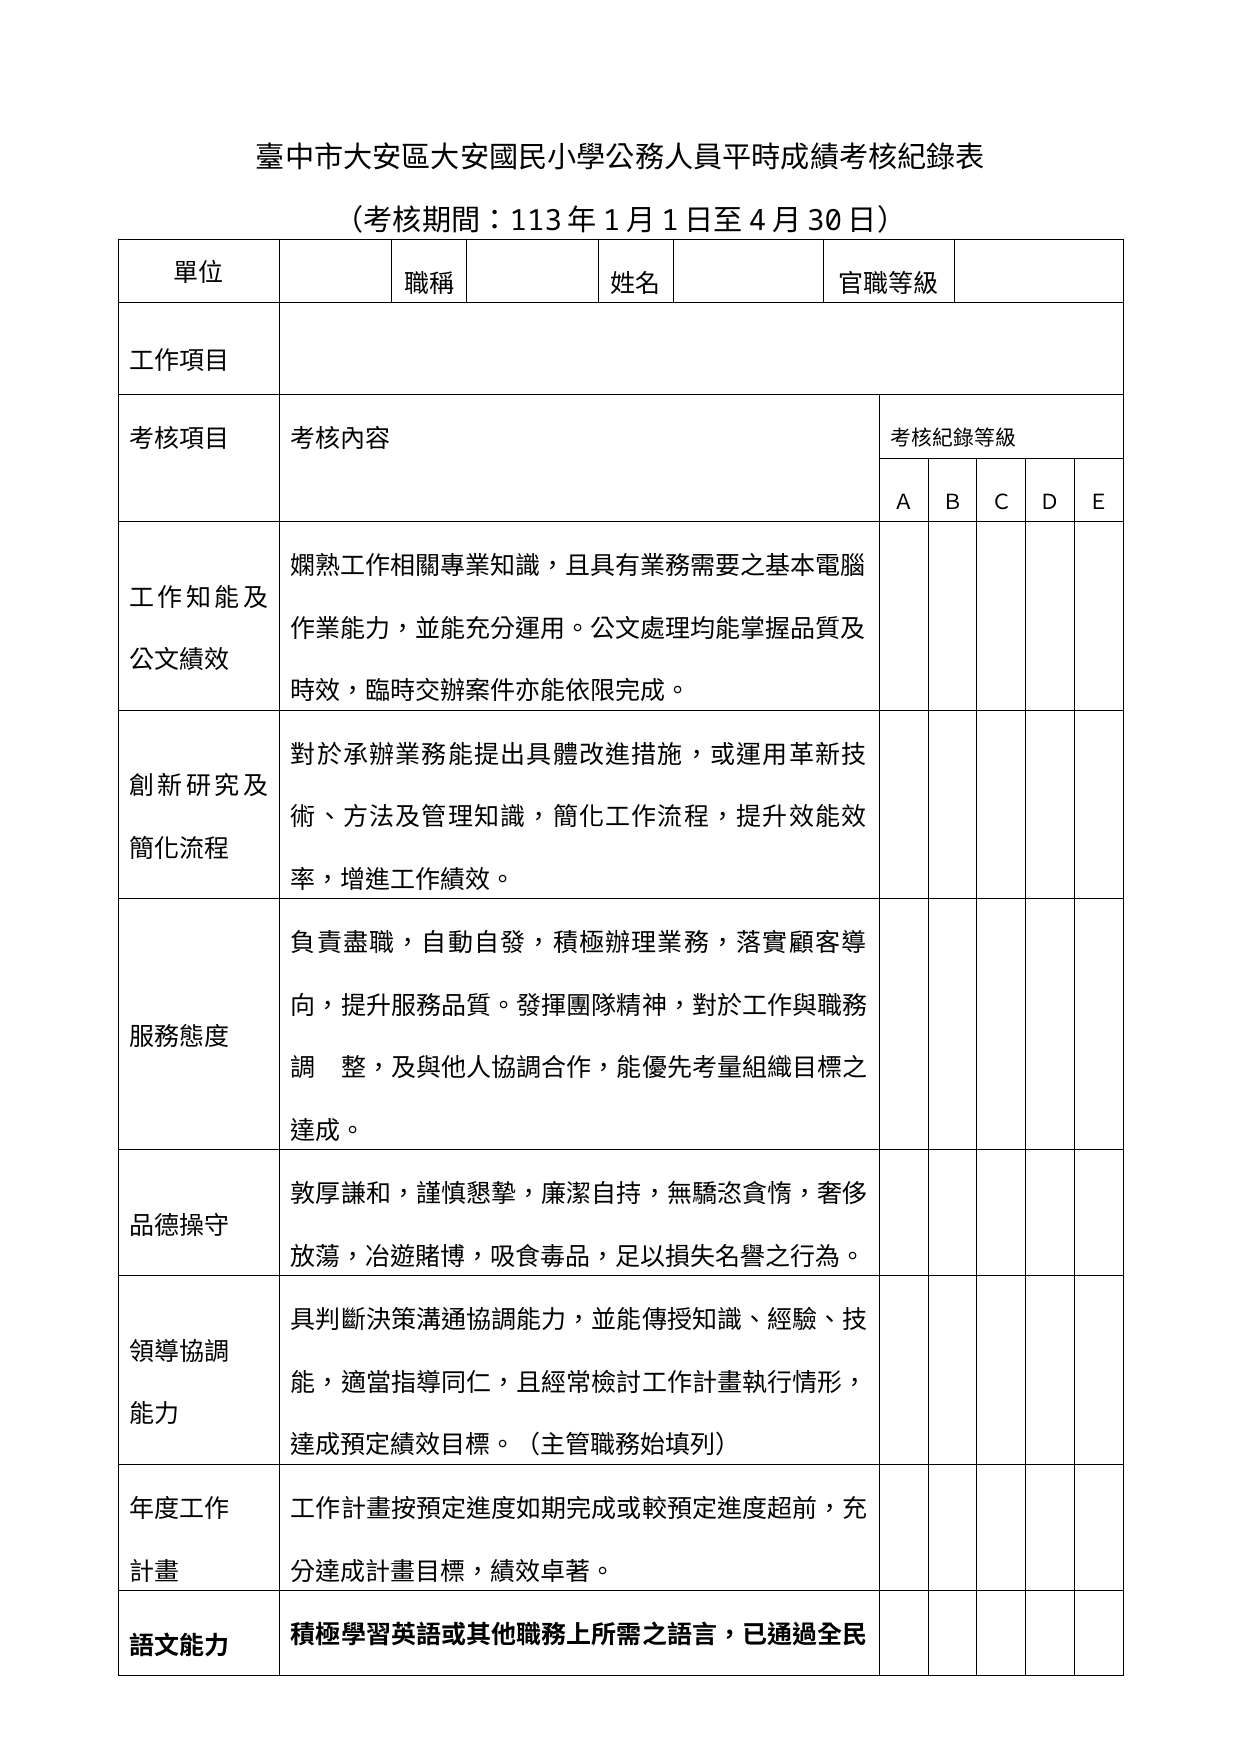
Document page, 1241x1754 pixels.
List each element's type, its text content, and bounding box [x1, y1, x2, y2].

table_cell 服務態度 [119, 899, 279, 1149]
table_cell [929, 1150, 976, 1275]
table_cell [880, 711, 928, 898]
table_cell [880, 1150, 928, 1275]
table_cell 工作計畫按預定進度如期完成或較預定進度超前，充分達成計畫目標，績效卓著。 [280, 1465, 879, 1590]
table_cell [929, 711, 976, 898]
table_cell [1026, 711, 1074, 898]
table_cell [1026, 1591, 1074, 1675]
table_cell [977, 522, 1025, 710]
table_cell [880, 1591, 928, 1675]
table_header 官職等級 [824, 240, 954, 302]
table_cell [1075, 711, 1123, 898]
table_header [674, 240, 823, 302]
table_cell Ｂ [929, 459, 976, 521]
table_cell [977, 1591, 1025, 1675]
table_header 姓名 [599, 240, 673, 302]
table_cell [1075, 1276, 1123, 1464]
table_cell 敦厚謙和，謹慎懇摯，廉潔自持，無驕恣貪惰，奢侈放蕩，冶遊賭博，吸食毒品，足以損失名譽之行為。 [280, 1150, 879, 1275]
text （考核期間：113年1月1日至4月30日） [118, 176, 1122, 238]
table_cell [929, 1465, 976, 1590]
table_cell [929, 899, 976, 1149]
table_cell [1075, 522, 1123, 710]
table_cell [929, 1591, 976, 1675]
table_header [955, 240, 1123, 302]
table_cell 工作知能及公文績效 [119, 522, 279, 710]
table_cell 積極學習英語或其他職務上所需之語言，已通過全民 [280, 1591, 879, 1675]
table_cell [977, 899, 1025, 1149]
table_cell [929, 522, 976, 710]
table_cell 領導協調 能力 [119, 1276, 279, 1464]
table_cell 工作項目 [119, 303, 279, 394]
table_cell 考核項目 [119, 395, 279, 521]
table_cell 對於承辦業務能提出具體改進措施，或運用革新技術、方法及管理知識，簡化工作流程，提升效能效率，增進工作績效。 [280, 711, 879, 898]
table_cell [977, 711, 1025, 898]
table_cell [880, 1465, 928, 1590]
table_cell [929, 1276, 976, 1464]
table_cell Ａ [880, 459, 928, 521]
table_header [467, 240, 598, 302]
table_cell [977, 1465, 1025, 1590]
table_header [280, 240, 391, 302]
table_cell [977, 1276, 1025, 1464]
table_cell [880, 1276, 928, 1464]
table_cell [1075, 1465, 1123, 1590]
table_cell [1026, 899, 1074, 1149]
table_cell [1026, 522, 1074, 710]
table_cell [880, 522, 928, 710]
table_cell [1075, 1591, 1123, 1675]
table_cell [1026, 1150, 1074, 1275]
table_cell Ｃ [977, 459, 1025, 521]
table_cell [1075, 1150, 1123, 1275]
table_cell [977, 1150, 1025, 1275]
table_cell 考核紀錄等級 [880, 395, 1123, 458]
table_cell [1026, 1465, 1074, 1590]
table_cell Ｄ [1026, 459, 1074, 521]
table_header 單位 [119, 240, 279, 302]
table_cell Ｅ [1075, 459, 1123, 521]
table_cell [1026, 1276, 1074, 1464]
table_cell [280, 303, 1123, 394]
table_cell 考核內容 [280, 395, 879, 521]
table_cell [1075, 899, 1123, 1149]
table_cell 語文能力 [119, 1591, 279, 1675]
table_cell 品德操守 [119, 1150, 279, 1275]
text 臺中市大安區大安國民小學公務人員平時成績考核紀錄表 [118, 113, 1122, 176]
table_cell [880, 899, 928, 1149]
table_cell 年度工作 計畫 [119, 1465, 279, 1590]
table_cell 嫻熟工作相關專業知識，且具有業務需要之基本電腦作業能力，並能充分運用。公文處理均能掌握品質及時效，臨時交辦案件亦能依限完成。 [280, 522, 879, 710]
table_cell 負責盡職，自動自發，積極辦理業務，落實顧客導向，提升服務品質。發揮團隊精神，對於工作與職務調 整，及與他人協調合作，能優先考量組織目標之達成。 [280, 899, 879, 1149]
table_header 職稱 [392, 240, 466, 302]
table_cell 創新研究及簡化流程 [119, 711, 279, 898]
table_cell 具判斷決策溝通協調能力，並能傳授知識、經驗、技能，適當指導同仁，且經常檢討工作計畫執行情形，達成預定績效目標。（主管職務始填列） [280, 1276, 879, 1464]
